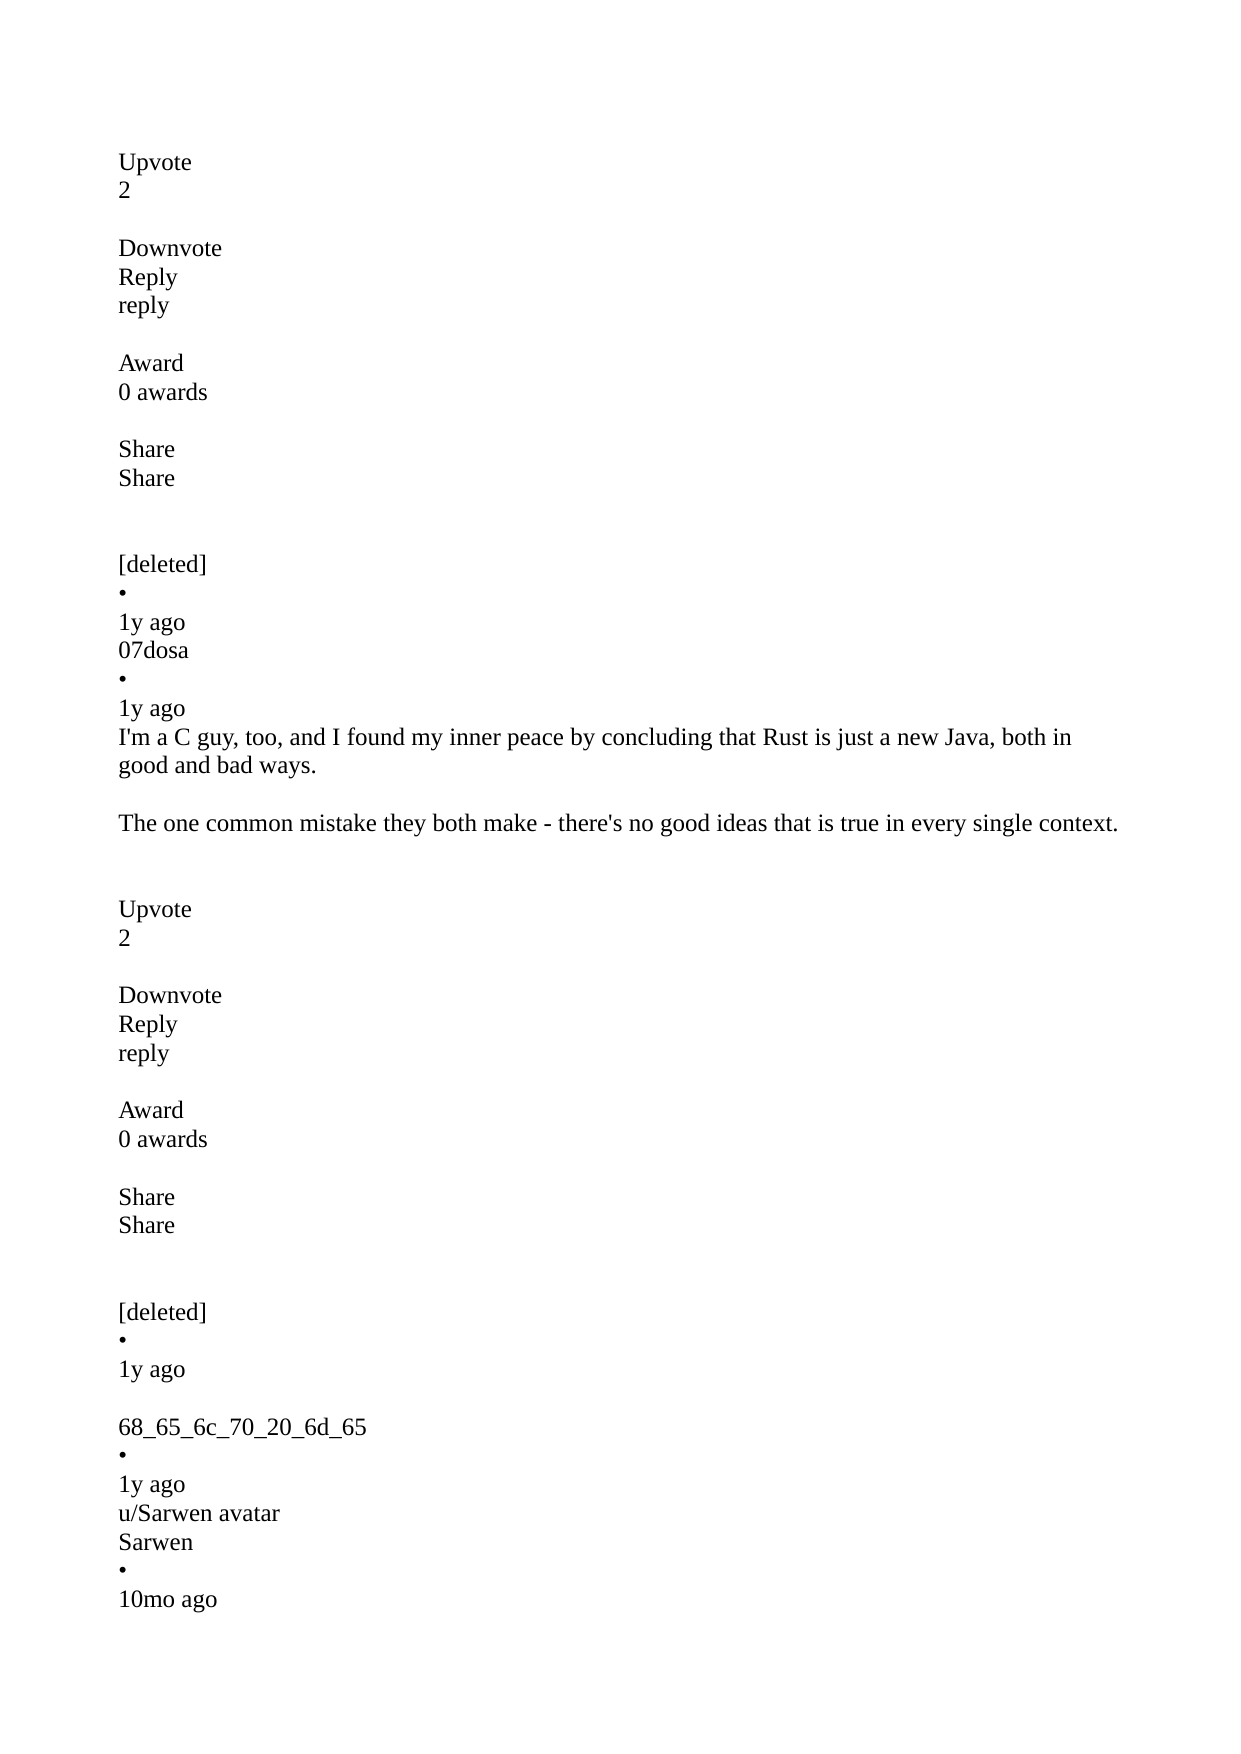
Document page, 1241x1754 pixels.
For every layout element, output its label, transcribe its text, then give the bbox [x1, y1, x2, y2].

text u/Sarwen avatar [118, 1498, 1122, 1527]
text 1y ago [118, 607, 1122, 636]
text I'm a C guy, too, and I found my inner peace by concluding that Rust is just a new Java, both in good and bad ways. [118, 722, 1122, 779]
text Share [118, 1211, 1122, 1239]
text 07dosa [118, 636, 1122, 664]
text The one common mistake they both make - there's no good ideas that is true in every single context. [118, 808, 1122, 837]
text Downvote [118, 233, 1122, 262]
text Sarwen [118, 1527, 1122, 1556]
text 1y ago [118, 1354, 1122, 1383]
text 1y ago [118, 1469, 1122, 1498]
text • [118, 664, 1122, 693]
text Reply [118, 262, 1122, 291]
text Reply [118, 1009, 1122, 1038]
text 68_65_6c_70_20_6d_65 [118, 1412, 1122, 1441]
text • [118, 1326, 1122, 1354]
text • [118, 1441, 1122, 1469]
text 2 [118, 176, 1122, 204]
text [deleted] [118, 549, 1122, 578]
text Award [118, 1096, 1122, 1124]
text Share [118, 1182, 1122, 1211]
text 0 awards [118, 1124, 1122, 1153]
text Upvote [118, 894, 1122, 923]
text Share [118, 463, 1122, 492]
text 0 awards [118, 377, 1122, 406]
text • [118, 578, 1122, 607]
text [deleted] [118, 1297, 1122, 1326]
text 1y ago [118, 693, 1122, 722]
text reply [118, 1038, 1122, 1067]
text Upvote [118, 147, 1122, 176]
text Share [118, 434, 1122, 463]
text 2 [118, 923, 1122, 952]
text reply [118, 291, 1122, 319]
text Downvote [118, 981, 1122, 1009]
text • [118, 1556, 1122, 1584]
text Award [118, 348, 1122, 377]
text 10mo ago [118, 1584, 1122, 1613]
